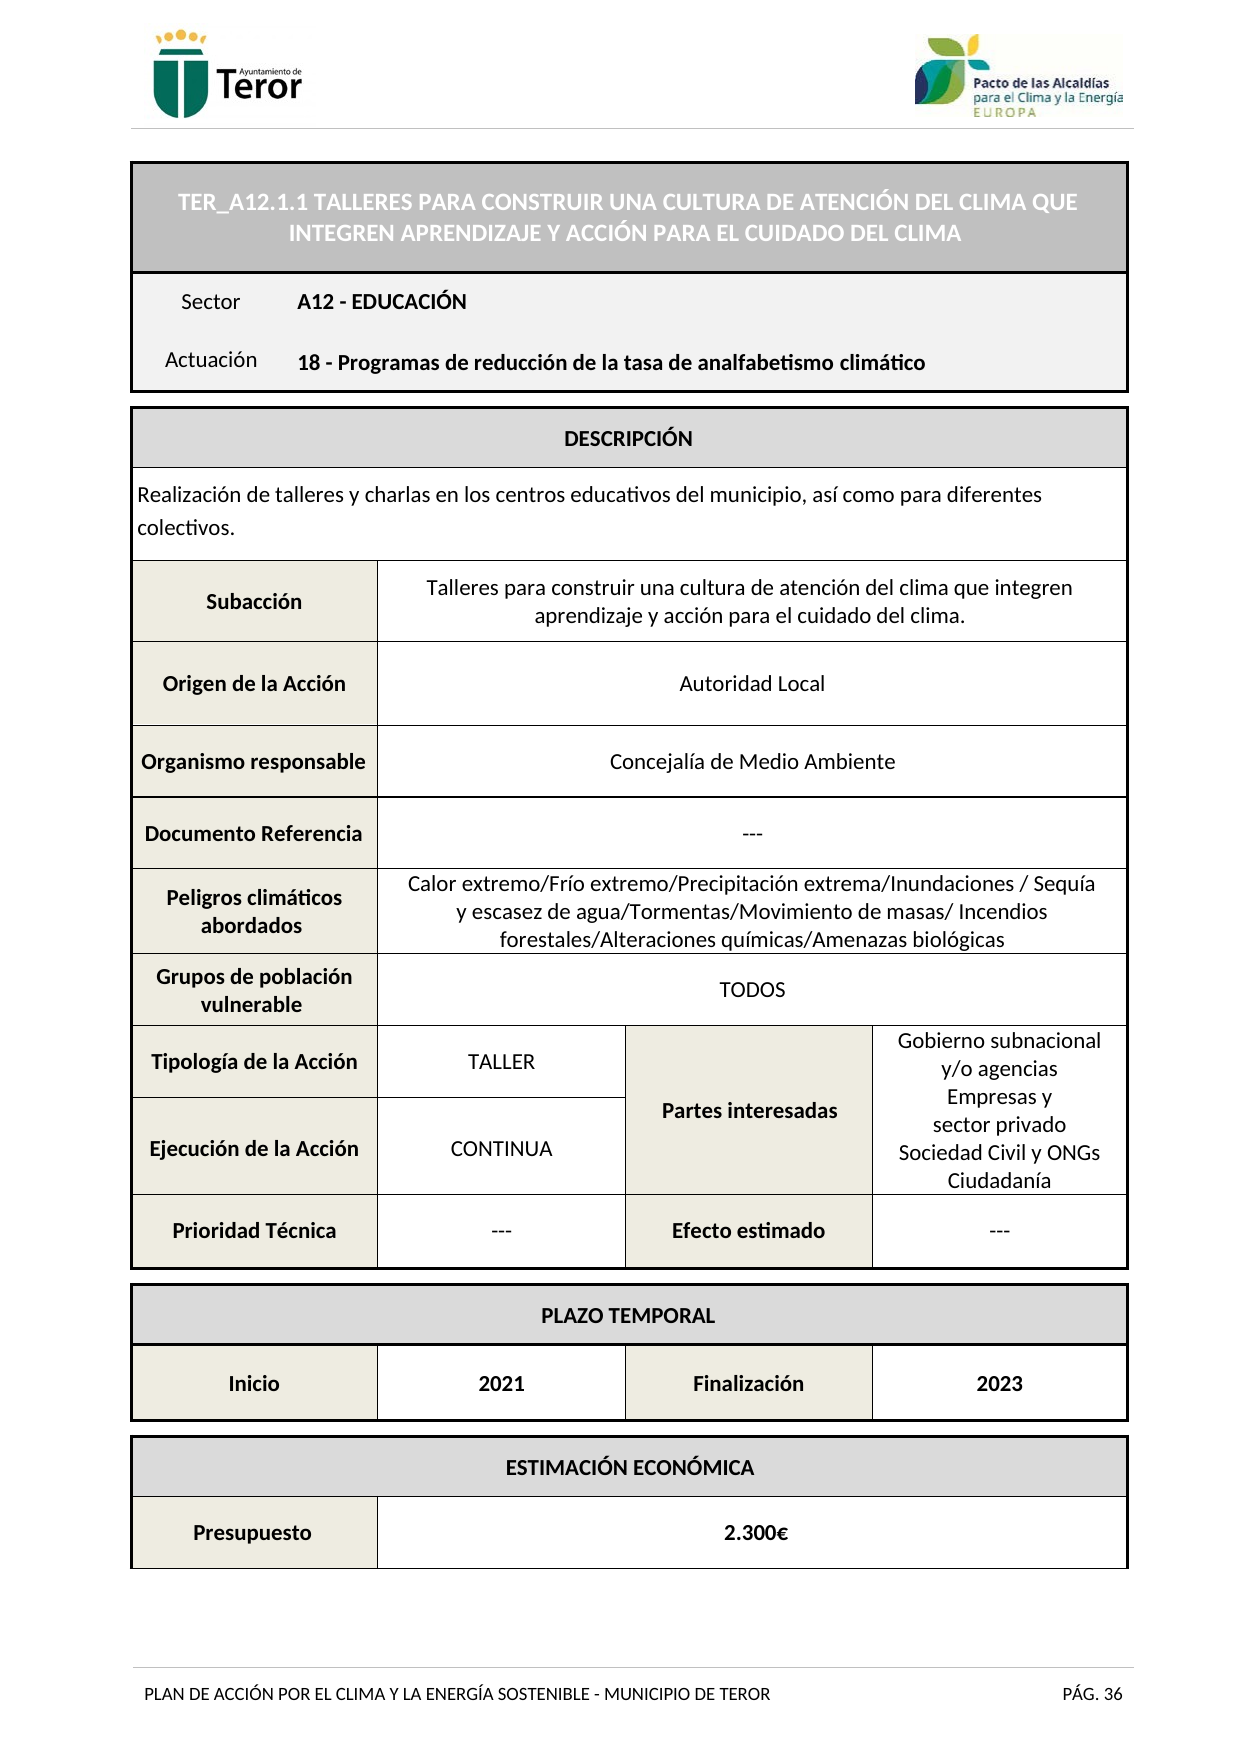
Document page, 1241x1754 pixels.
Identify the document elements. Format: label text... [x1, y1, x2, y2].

table_cell Prioridad Técnica [133, 1195, 377, 1267]
table_cell Talleres para construir una cultura de atención del clima que integren aprendizaje y acción para el cuidado del clima. [378, 561, 1126, 641]
table_cell --- [873, 1195, 1126, 1267]
table_cell [131, 1422, 1127, 1434]
table_cell PLAZO TEMPORAL [133, 1286, 1126, 1343]
table_cell 2021 [378, 1346, 625, 1419]
table_cell Documento Referencia [133, 798, 377, 868]
table_cell DESCRIPCIÓN [133, 409, 1126, 467]
table_cell Presupuesto [133, 1497, 377, 1568]
table_cell Grupos de población vulnerable [133, 954, 377, 1025]
table_cell Calor extremo/Frío extremo/Precipitación extrema/Inundaciones / Sequía y escasez de agua/Tormentas/Movimiento de masas/ Incendios forestales/Alteraciones químicas/Amenazas biológicas [378, 869, 1126, 953]
table_cell Organismo responsable [133, 726, 377, 796]
table_cell TODOS [378, 954, 1126, 1025]
table_cell Concejalía de Medio Ambiente [378, 726, 1126, 796]
table_cell Partes interesadas [626, 1026, 872, 1194]
table_cell Autoridad Local [378, 642, 1126, 724]
table_cell Realización de talleres y charlas en los centros educativos del municipio, así como para diferentes colectivos. [133, 468, 1126, 560]
table_cell 2.300€ [378, 1497, 1126, 1568]
table_cell Finalización [626, 1346, 872, 1419]
table_cell --- [378, 1195, 625, 1267]
table_cell [131, 393, 1127, 406]
table_cell Inicio [133, 1346, 377, 1419]
table_cell Ejecución de la Acción [133, 1098, 377, 1194]
table_cell --- [378, 798, 1126, 868]
table_cell ESTIMACIÓN ECONÓMICA [133, 1438, 1126, 1496]
table_cell CONTINUA [378, 1098, 625, 1194]
table_cell Efecto estimado [626, 1195, 872, 1267]
table_cell TALLER [378, 1026, 625, 1097]
table_cell Gobierno subnacional y/o agencias Empresas y sector privado Sociedad Civil y ONGs Ciudadanía [873, 1026, 1126, 1194]
picture [915, 34, 1123, 117]
table_cell 2023 [873, 1346, 1126, 1419]
table_header TER_A12.1.1 TALLERES PARA CONSTRUIR UNA CULTURA DE ATENCIÓN DEL CLIMA QUE INTEGREN APRENDIZAJE Y ACCIÓN PARA EL CUIDADO DEL CLIMA [133, 164, 1126, 271]
table_cell [131, 1270, 1127, 1283]
table_cell Sector A12 - EDUCACIÓN Actuación 18 - Programas de reducción de la tasa de analfabetismo climático [133, 274, 1126, 390]
table_cell Tipología de la Acción [133, 1026, 377, 1097]
picture [144, 23, 316, 127]
table_cell Origen de la Acción [133, 642, 377, 724]
table_cell Peligros climáticos abordados [133, 869, 377, 953]
table_cell Subacción [133, 561, 377, 641]
